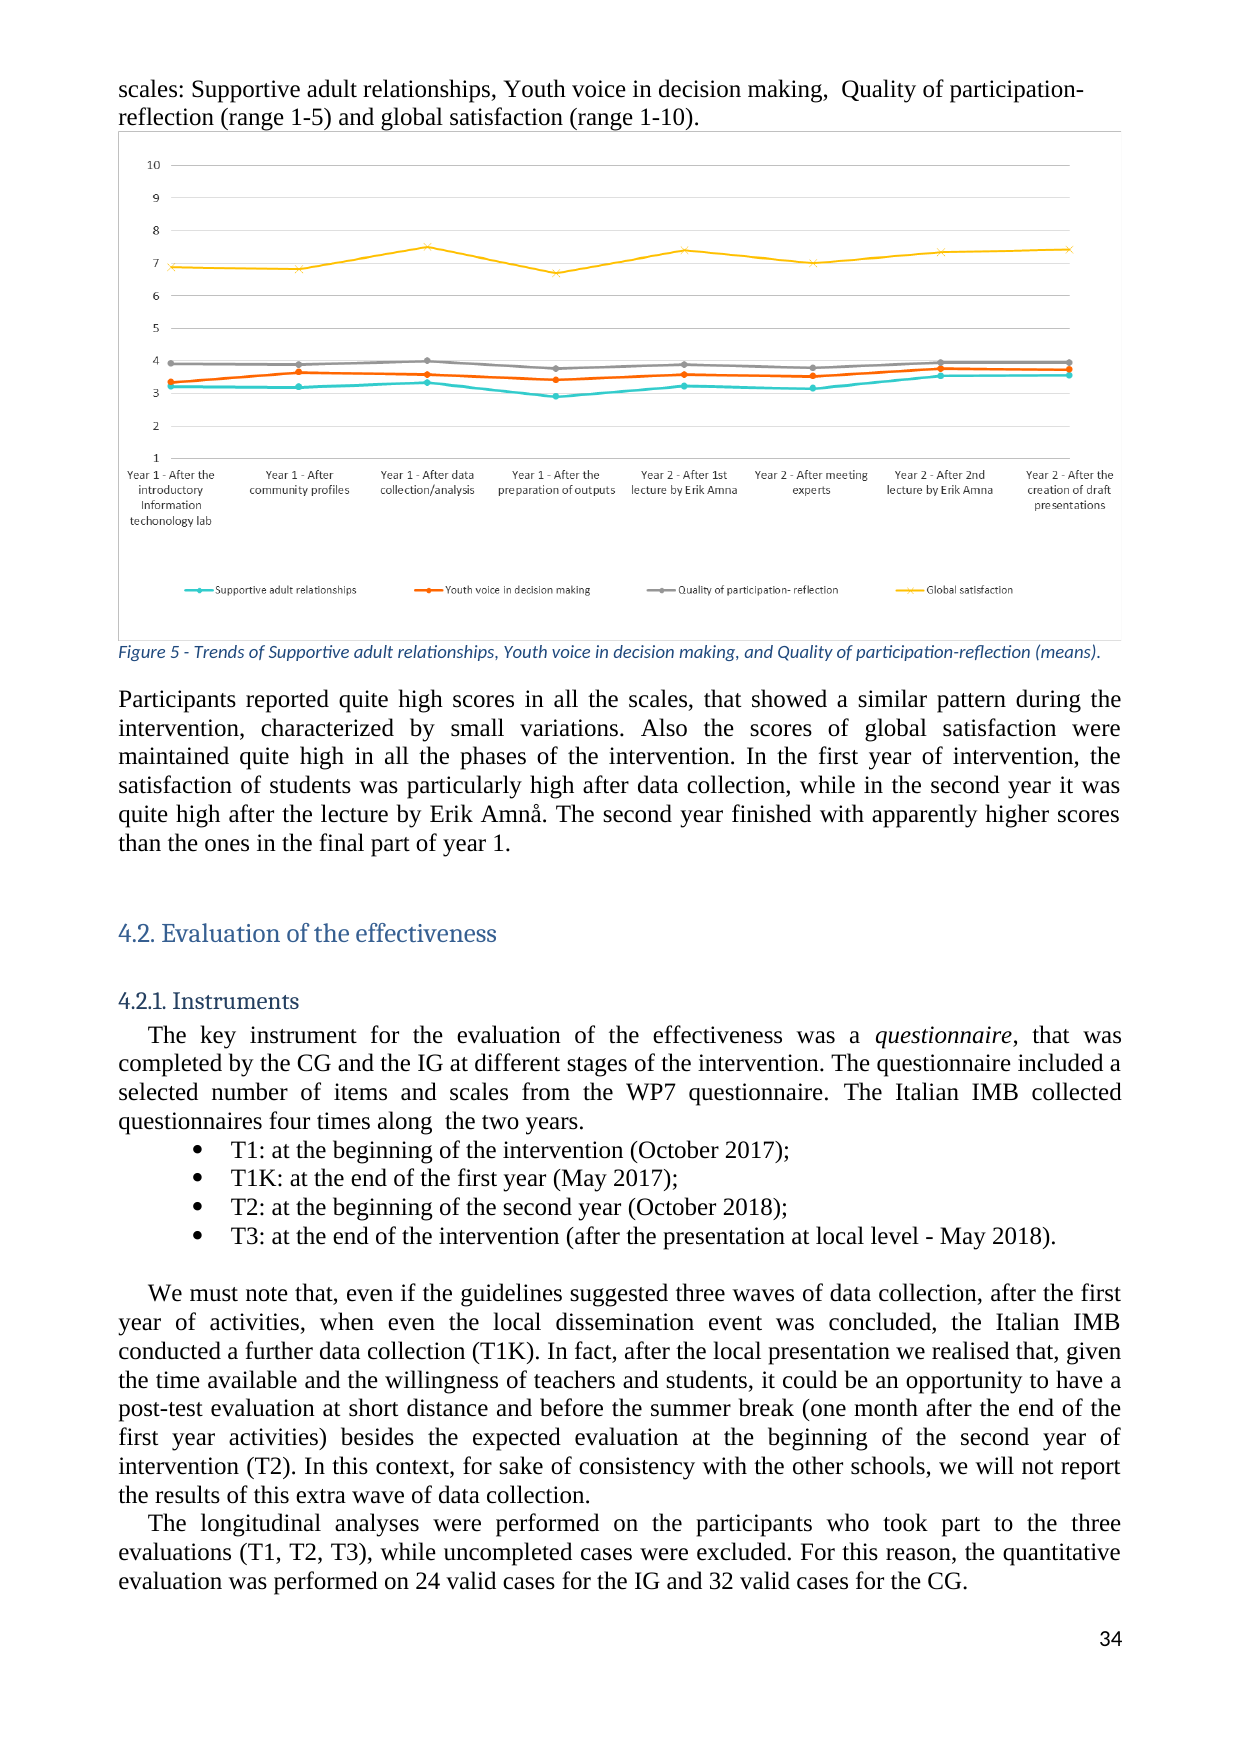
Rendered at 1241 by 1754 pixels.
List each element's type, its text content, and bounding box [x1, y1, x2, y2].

list T2: at the beginning of the second year (October 2018); [193, 1192, 1122, 1221]
text We must note that, even if the guidelines suggested three waves of data collection, after the first year of activities, when even the local dissemination event was concluded, the Italian IMB conducted a further data collection (T1K). In fact, after the local presentation we realised that, given the time available and the willingness of teachers and students, it could be an opportunity to have a post-test evaluation at short distance and before the summer break (one month after the end of the first year activities) besides the expected evaluation at the beginning of the second year of intervention (T2). In this context, for sake of consistency with the other schools, we will not report the results of this extra wave of data collection. [118, 1278, 1122, 1508]
picture [118, 131, 1122, 641]
text The key instrument for the evaluation of the effectiveness was a questionnaire, that was completed by the CG and the IG at different stages of the intervention. The questionnaire included a selected number of items and scales from the WP7 questionnaire. The Italian IMB collected questionnaires four times along the two years. [118, 1020, 1122, 1135]
subtitle 4.2. Evaluation of the effectiveness [118, 918, 1122, 949]
text The longitudinal analyses were performed on the participants who took part to the three evaluations (T1, T2, T3), while uncompleted cases were excluded. For this reason, the quantitative evaluation was performed on 24 valid cases for the IG and 32 valid cases for the CG. [118, 1508, 1122, 1595]
text scales: Supportive adult relationships, Youth voice in decision making, Quality of participation-reflection (range 1-5) and global satisfaction (range 1-10). [118, 74, 1122, 131]
subtitle 4.2.1. Instruments [118, 987, 1122, 1015]
text Participants reported quite high scores in all the scales, that showed a similar pattern during the intervention, characterized by small variations. Also the scores of global satisfaction were maintained quite high in all the phases of the intervention. In the first year of intervention, the satisfaction of students was particularly high after data collection, while in the second year it was quite high after the lecture by Erik Amnå. The second year finished with apparently higher scores than the ones in the final part of year 1. [118, 684, 1122, 856]
text Figure 5 - Trends of Supportive adult relationships, Youth voice in decision making, and Quality of participation-reflection (means). [118, 641, 1122, 663]
list T1: at the beginning of the intervention (October 2017); [193, 1135, 1122, 1163]
list T3: at the end of the intervention (after the presentation at local level - May 2018). [193, 1221, 1122, 1250]
list T1K: at the end of the first year (May 2017); [193, 1163, 1122, 1192]
